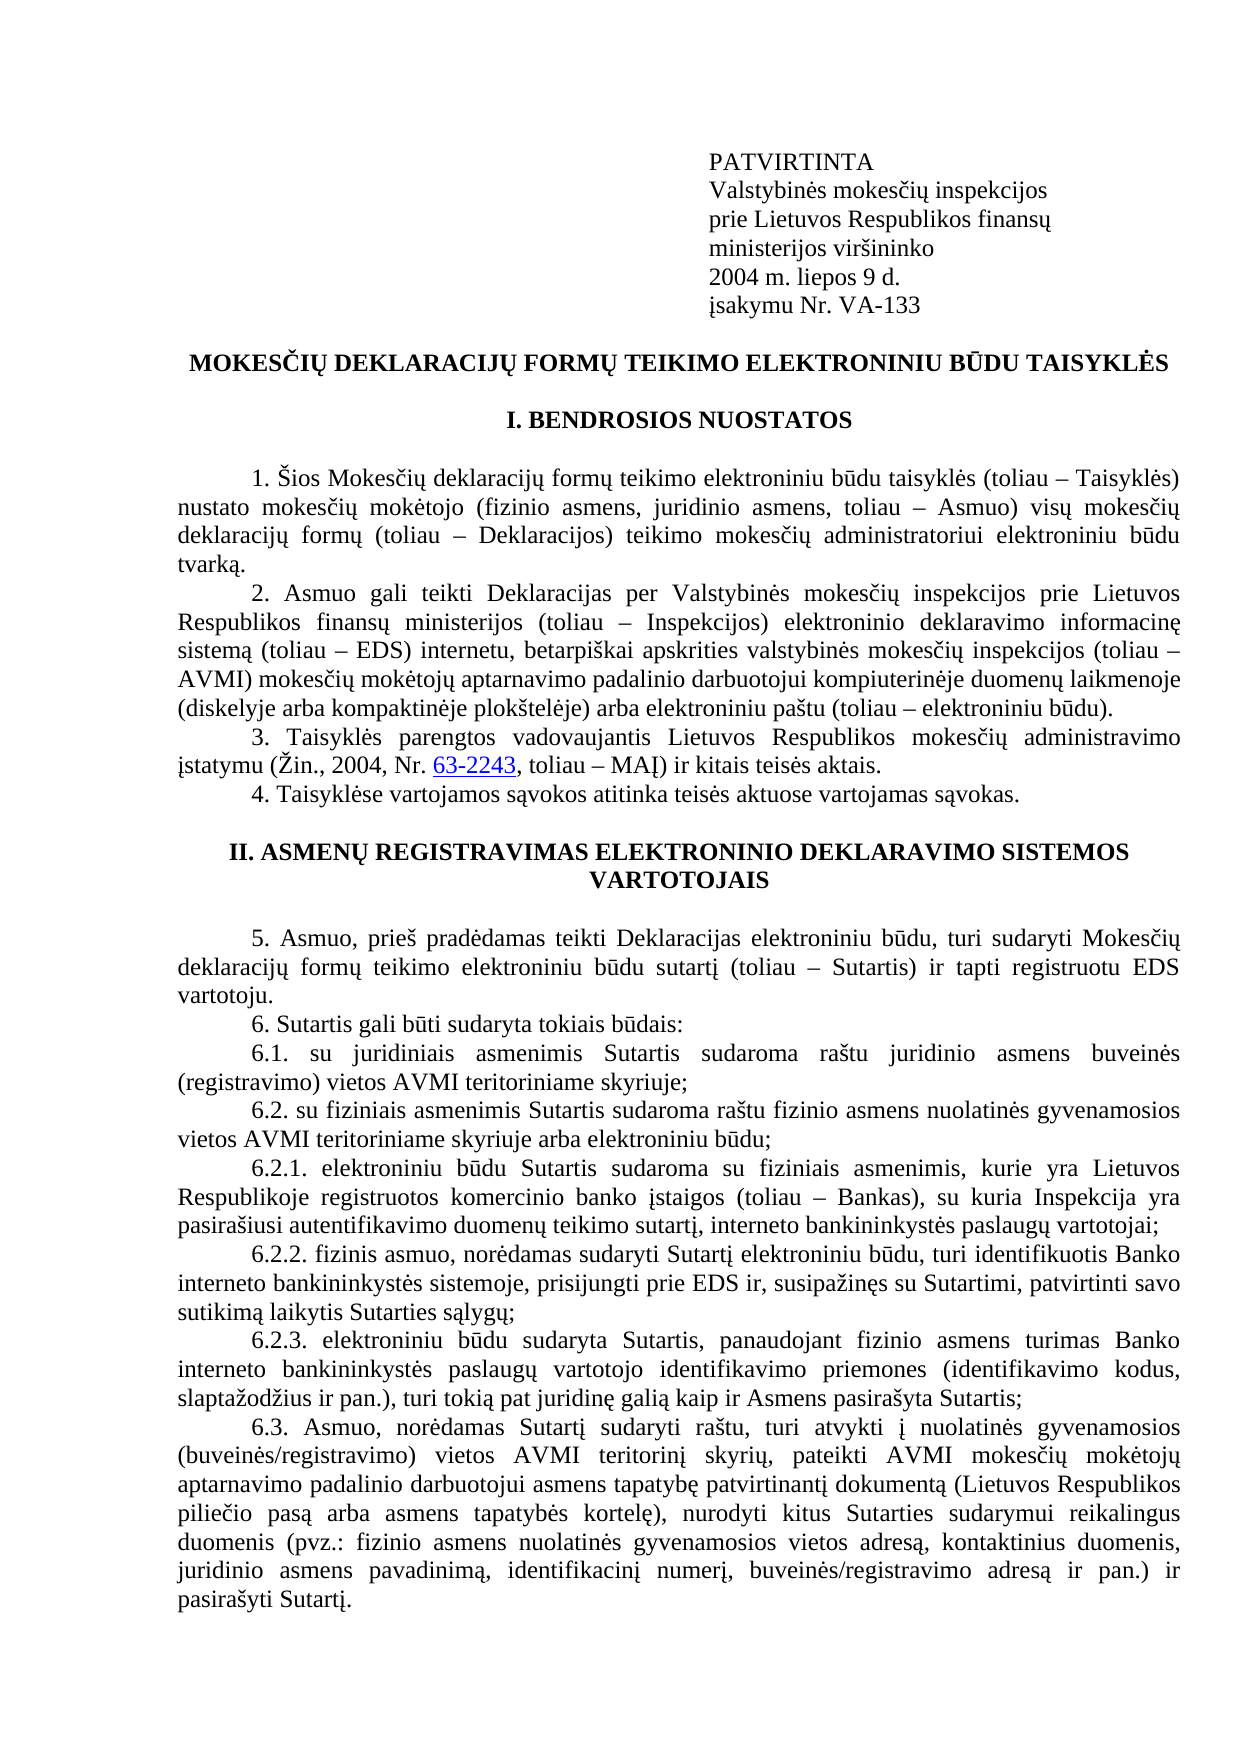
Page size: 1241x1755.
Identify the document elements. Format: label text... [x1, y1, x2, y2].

text 6.2.3. elektroniniu būdu sudaryta Sutartis, panaudojant fizinio asmens turimas Banko interneto bankininkystės paslaugų vartotojo identifikavimo priemones (identifikavimo kodus, slaptažodžius ir pan.), turi tokią pat juridinę galią kaip ir Asmens pasirašyta Sutartis; [177, 1326, 1181, 1412]
text PATVIRTINTA [177, 147, 1181, 176]
text 5. Asmuo, prieš pradėdamas teikti Deklaracijas elektroniniu būdu, turi sudaryti Mokesčių deklaracijų formų teikimo elektroniniu būdu sutartį (toliau – Sutartis) ir tapti registruotu EDS vartotoju. [177, 923, 1181, 1009]
text II. ASMENŲ REGISTRAVIMAS ELEKTRONINIO DEKLARAVIMO SISTEMOS VARTOTOJAIS [177, 837, 1181, 894]
text 6.3. Asmuo, norėdamas Sutartį sudaryti raštu, turi atvykti į nuolatinės gyvenamosios (buveinės/registravimo) vietos AVMI teritorinį skyrių, pateikti AVMI mokesčių mokėtojų aptarnavimo padalinio darbuotojui asmens tapatybę patvirtinantį dokumentą (Lietuvos Respublikos piliečio pasą arba asmens tapatybės kortelę), nurodyti kitus Sutarties sudarymui reikalingus duomenis (pvz.: fizinio asmens nuolatinės gyvenamosios vietos adresą, kontaktinius duomenis, juridinio asmens pavadinimą, identifikacinį numerį, buveinės/registravimo adresą ir pan.) ir pasirašyti Sutartį. [177, 1412, 1181, 1613]
text 2004 m. liepos 9 d. [177, 262, 1181, 291]
text 3. Taisyklės parengtos vadovaujantis Lietuvos Respublikos mokesčių administravimo įstatymu (Žin., 2004, Nr. 63-2243, toliau – MAĮ) ir kitais teisės aktais. [177, 722, 1181, 779]
text MOKESČIŲ DEKLARACIJŲ FORMŲ TEIKIMO ELEKTRONINIU BŪDU TAISYKLĖS [177, 348, 1181, 377]
text įsakymu Nr. VA-133 [177, 291, 1181, 319]
text 6.2.2. fizinis asmuo, norėdamas sudaryti Sutartį elektroniniu būdu, turi identifikuotis Banko interneto bankininkystės sistemoje, prisijungti prie EDS ir, susipažinęs su Sutartimi, patvirtinti savo sutikimą laikytis Sutarties sąlygų; [177, 1239, 1181, 1326]
text 6.2.1. elektroniniu būdu Sutartis sudaroma su fiziniais asmenimis, kurie yra Lietuvos Respublikoje registruotos komercinio banko įstaigos (toliau – Bankas), su kuria Inspekcija yra pasirašiusi autentifikavimo duomenų teikimo sutartį, interneto bankininkystės paslaugų vartotojai; [177, 1153, 1181, 1239]
text I. BENDROSIOS NUOSTATOS [177, 406, 1181, 434]
text 6. Sutartis gali būti sudaryta tokiais būdais: [177, 1009, 1181, 1038]
text ministerijos viršininko [177, 233, 1181, 262]
text 1. Šios Mokesčių deklaracijų formų teikimo elektroniniu būdu taisyklės (toliau – Taisyklės) nustato mokesčių mokėtojo (fizinio asmens, juridinio asmens, toliau – Asmuo) visų mokesčių deklaracijų formų (toliau – Deklaracijos) teikimo mokesčių administratoriui elektroniniu būdu tvarką. [177, 463, 1181, 578]
text 6.2. su fiziniais asmenimis Sutartis sudaroma raštu fizinio asmens nuolatinės gyvenamosios vietos AVMI teritoriniame skyriuje arba elektroniniu būdu; [177, 1096, 1181, 1153]
text 2. Asmuo gali teikti Deklaracijas per Valstybinės mokesčių inspekcijos prie Lietuvos Respublikos finansų ministerijos (toliau – Inspekcijos) elektroninio deklaravimo informacinę sistemą (toliau – EDS) internetu, betarpiškai apskrities valstybinės mokesčių inspekcijos (toliau – AVMI) mokesčių mokėtojų aptarnavimo padalinio darbuotojui kompiuterinėje duomenų laikmenoje (diskelyje arba kompaktinėje plokštelėje) arba elektroniniu paštu (toliau – elektroniniu būdu). [177, 578, 1181, 722]
text Valstybinės mokesčių inspekcijos [177, 176, 1181, 204]
text 6.1. su juridiniais asmenimis Sutartis sudaroma raštu juridinio asmens buveinės (registravimo) vietos AVMI teritoriniame skyriuje; [177, 1038, 1181, 1096]
text prie Lietuvos Respublikos finansų [177, 204, 1181, 233]
text 4. Taisyklėse vartojamos sąvokos atitinka teisės aktuose vartojamas sąvokas. [177, 779, 1181, 808]
